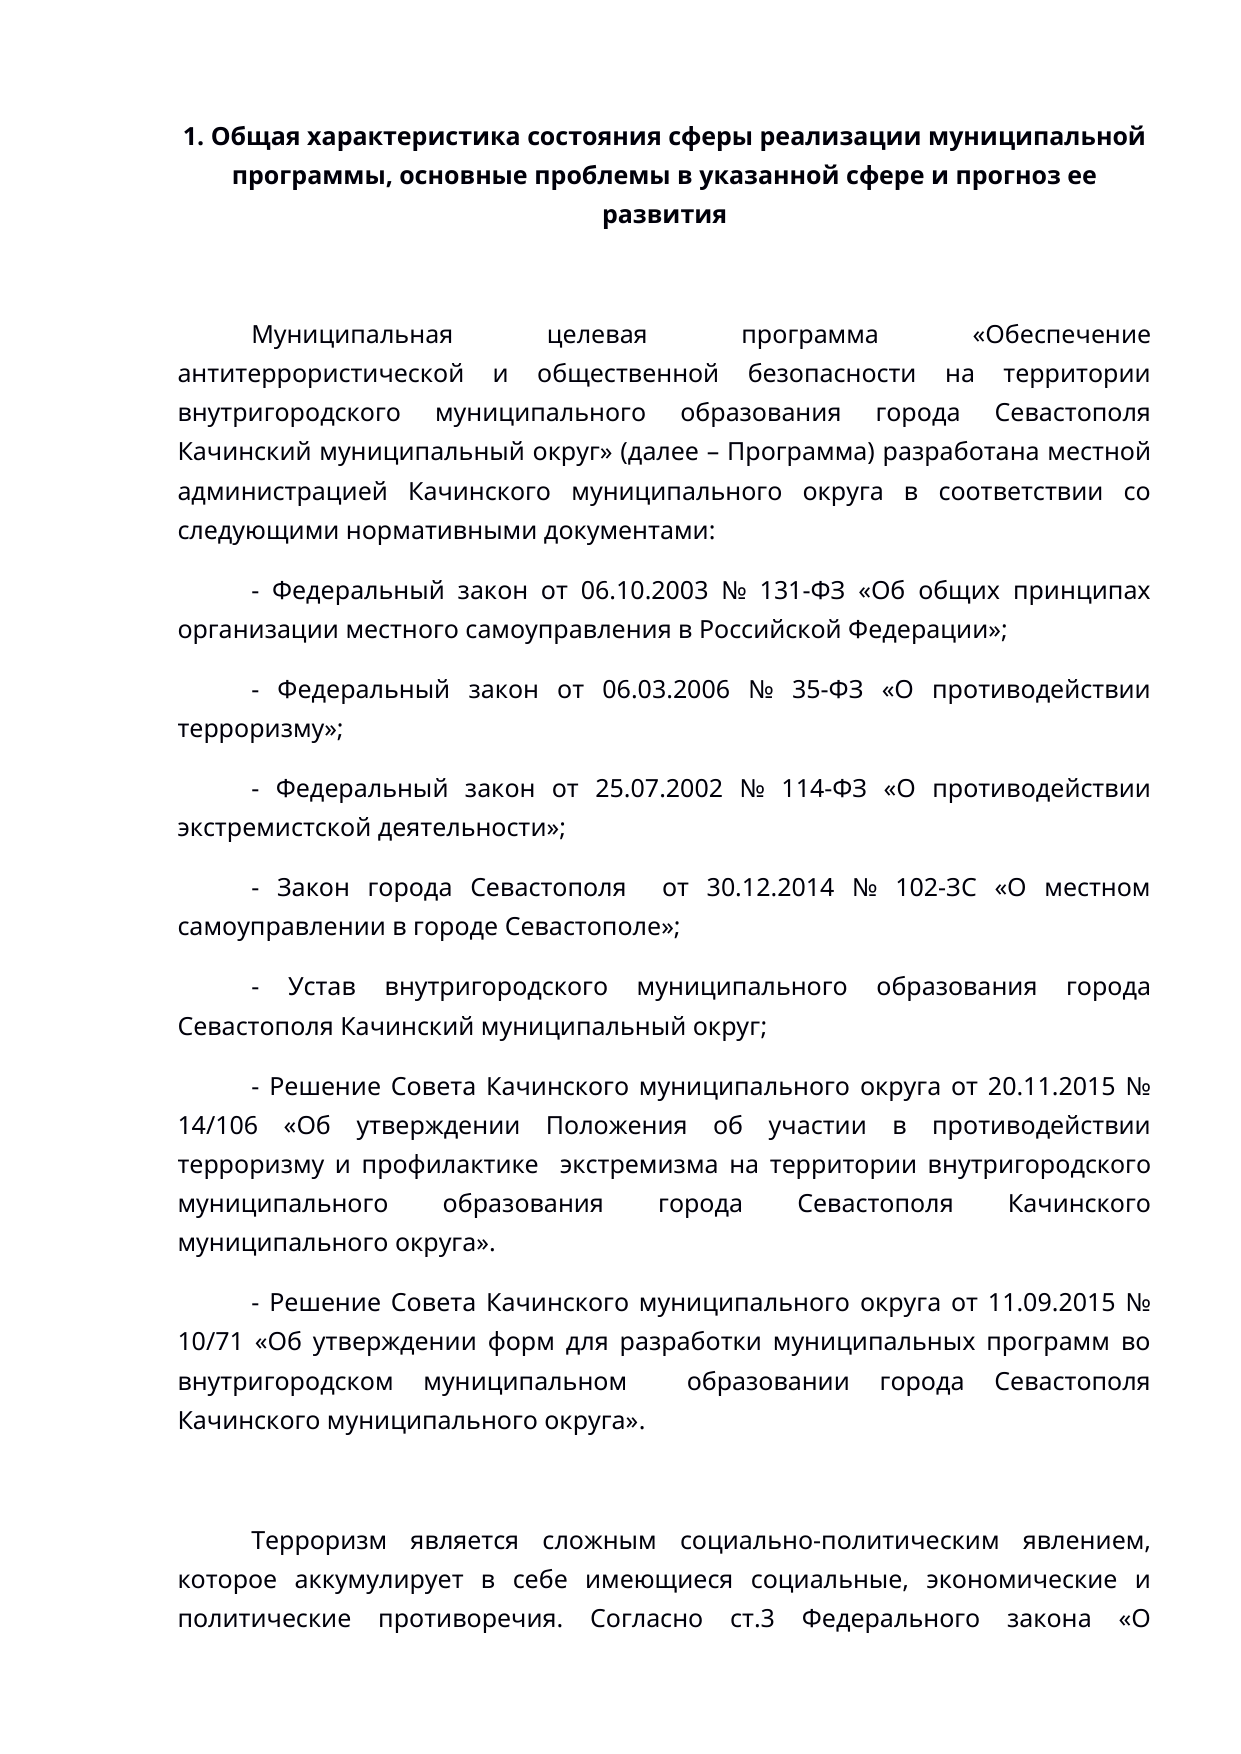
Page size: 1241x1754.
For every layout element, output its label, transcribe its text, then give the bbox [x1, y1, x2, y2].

text - Федеральный закон от 25.07.2002 № 114-ФЗ «О противодействии экстремистской деятельности»; [177, 771, 1152, 844]
text Муниципальная целевая программа «Обеспечение антитеррористической и общественной безопасности на территории внутригородского муниципального образования города Севастополя Качинский муниципальный округ» (далее – Программа) разработана местной администрацией Качинского муниципального округа в соответствии со следующими нормативными документами: [177, 316, 1152, 546]
text - Решение Совета Качинского муниципального округа от 11.09.2015 № 10/71 «Об утверждении форм для разработки муниципальных программ во внутригородском муниципальном образовании города Севастополя Качинского муниципального округа». [177, 1285, 1152, 1436]
text - Федеральный закон от 06.03.2006 № 35-ФЗ «О противодействии терроризму»; [177, 671, 1152, 745]
text - Закон города Севастополя от 30.12.2014 № 102-ЗС «О местном самоуправлении в городе Севастополе»; [177, 870, 1152, 943]
text - Устав внутригородского муниципального образования города Севастополя Качинский муниципальный округ; [177, 969, 1152, 1042]
text Терроризм является сложным социально-политическим явлением, которое аккумулирует в себе имеющиеся социальные, экономические и политические противоречия. Согласно ст.3 Федерального закона «О [177, 1522, 1152, 1635]
text - Решение Совета Качинского муниципального округа от 20.11.2015 № 14/106 «Об утверждении Положения об участии в противодействии терроризму и профилактике экстремизма на территории внутригородского муниципального образования города Севастополя Качинского муниципального округа». [177, 1068, 1152, 1259]
text - Федеральный закон от 06.10.2003 № 131-ФЗ «Об общих принципах организации местного самоуправления в Российской Федерации»; [177, 572, 1152, 646]
text 1. Общая характеристика состояния сферы реализации муниципальной программы, основные проблемы в указанной сфере и прогноз ее развития [177, 118, 1152, 231]
